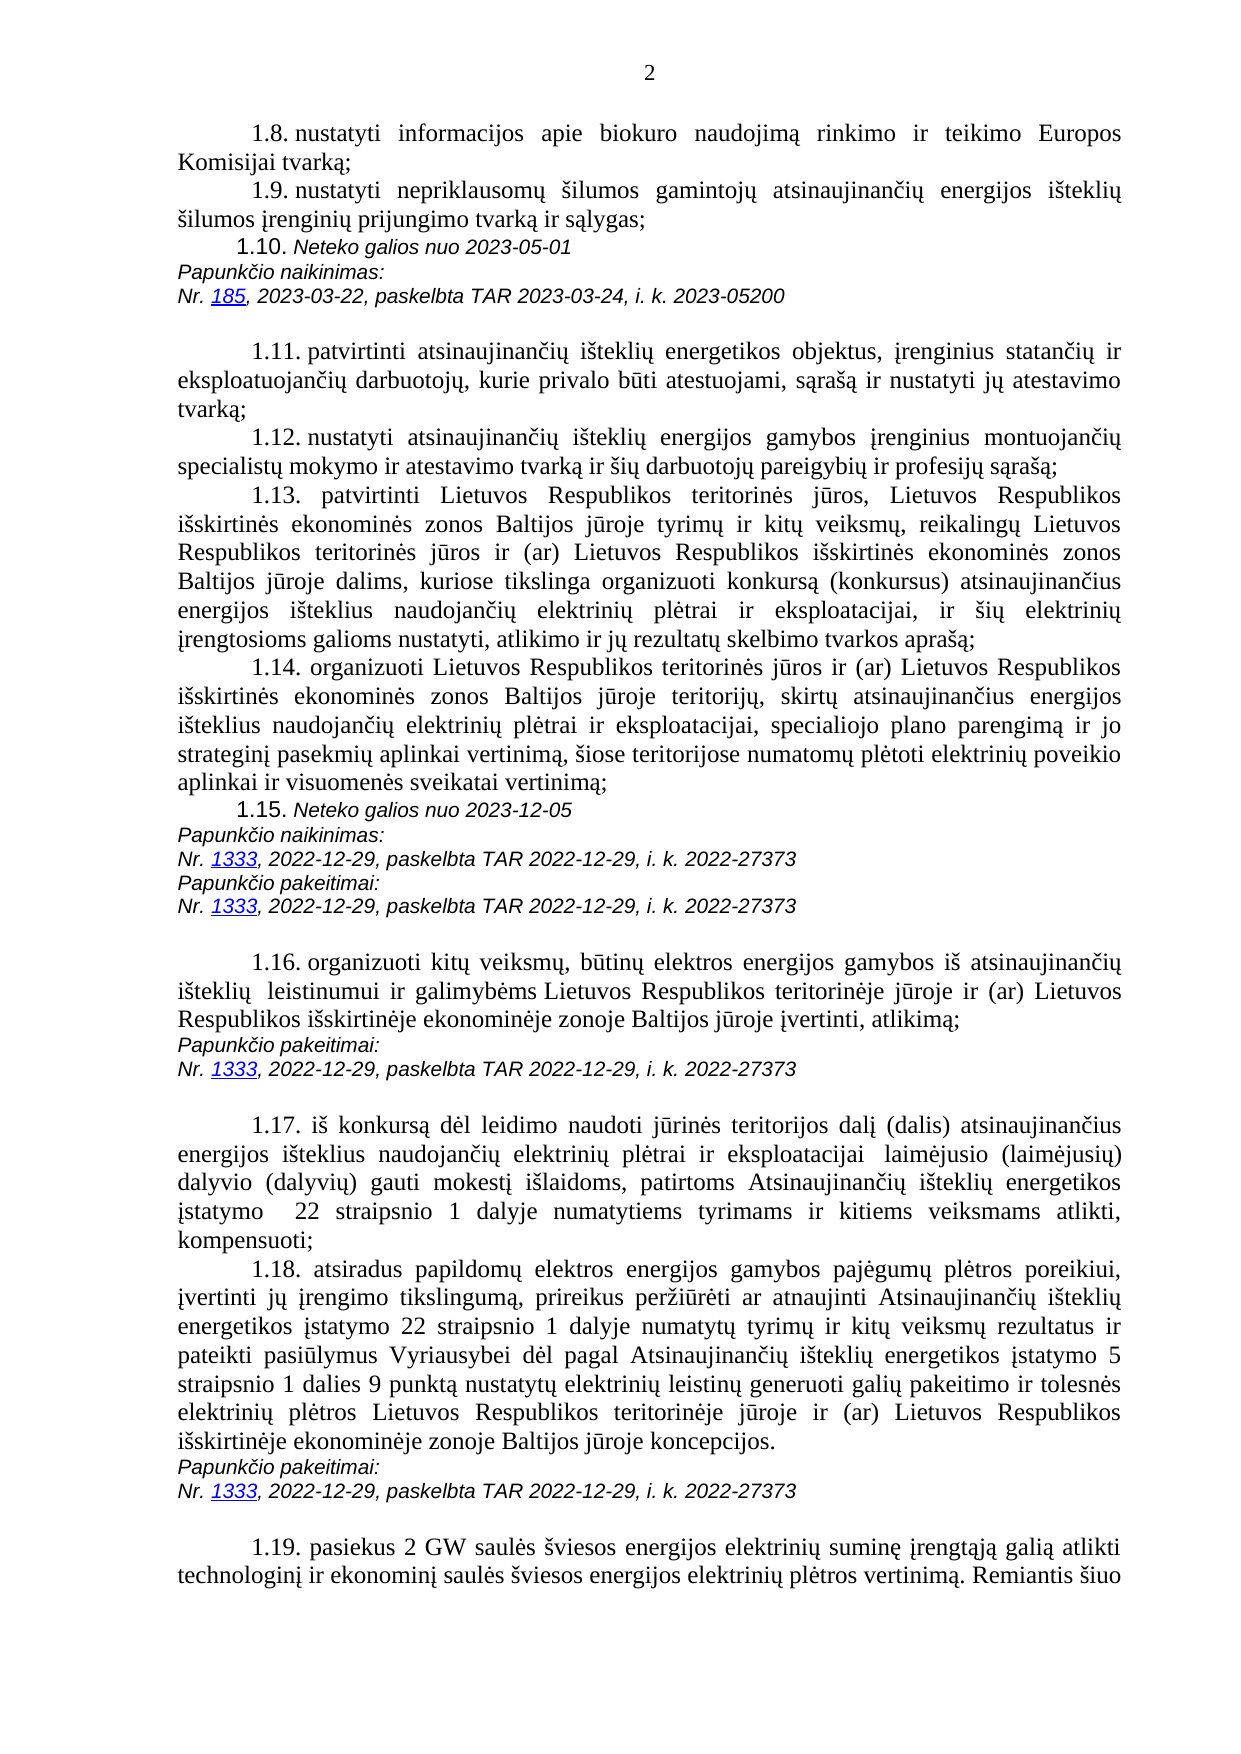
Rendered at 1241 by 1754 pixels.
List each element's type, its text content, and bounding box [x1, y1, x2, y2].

text Papunkčio naikinimas: [177, 822, 1122, 846]
text Nr. 1333, 2022-12-29, paskelbta TAR 2022-12-29, i. k. 2022-27373 [177, 846, 1122, 870]
text 1.12. nustatyti atsinaujinančių išteklių energijos gamybos įrenginius montuojančių specialistų mokymo ir atestavimo tvarką ir šių darbuotojų pareigybių ir profesijų sąrašą; [177, 422, 1122, 480]
text Nr. 1333, 2022-12-29, paskelbta TAR 2022-12-29, i. k. 2022-27373 [177, 1057, 1122, 1081]
text 1.16. organizuoti kitų veiksmų, būtinų elektros energijos gamybos iš atsinaujinančių išteklių leistinumui ir galimybėms Lietuvos Respublikos teritorinėje jūroje ir (ar) Lietuvos Respublikos išskirtinėje ekonominėje zonoje Baltijos jūroje įvertinti, atlikimą; [177, 947, 1122, 1033]
text 1.17. iš konkursą dėl leidimo naudoti jūrinės teritorijos dalį (dalis) atsinaujinančius energijos išteklius naudojančių elektrinių plėtrai ir eksploatacijai laimėjusio (laimėjusių) dalyvio (dalyvių) gauti mokestį išlaidoms, patirtoms Atsinaujinančių išteklių energetikos įstatymo 22 straipsnio 1 dalyje numatytiems tyrimams ir kitiems veiksmams atlikti, kompensuoti; [177, 1110, 1122, 1254]
text 1.19. pasiekus 2 GW saulės šviesos energijos elektrinių suminę įrengtąją galią atlikti technologinį ir ekonominį saulės šviesos energijos elektrinių plėtros vertinimą. Remiantis šiuo [177, 1532, 1122, 1589]
text Papunkčio pakeitimai: [177, 870, 1122, 894]
text 1.13. patvirtinti Lietuvos Respublikos teritorinės jūros, Lietuvos Respublikos išskirtinės ekonominės zonos Baltijos jūroje tyrimų ir kitų veiksmų, reikalingų Lietuvos Respublikos teritorinės jūros ir (ar) Lietuvos Respublikos išskirtinės ekonominės zonos Baltijos jūroje dalims, kuriose tikslinga organizuoti konkursą (konkursus) atsinaujinančius energijos išteklius naudojančių elektrinių plėtrai ir eksploatacijai, ir šių elektrinių įrengtosioms galioms nustatyti, atlikimo ir jų rezultatų skelbimo tvarkos aprašą; [177, 480, 1122, 652]
text Papunkčio naikinimas: [177, 259, 1122, 283]
text 1.18. atsiradus papildomų elektros energijos gamybos pajėgumų plėtros poreikiui, įvertinti jų įrengimo tikslingumą, prireikus peržiūrėti ar atnaujinti Atsinaujinančių išteklių energetikos įstatymo 22 straipsnio 1 dalyje numatytų tyrimų ir kitų veiksmų rezultatus ir pateikti pasiūlymus Vyriausybei dėl pagal Atsinaujinančių išteklių energetikos įstatymo 5 straipsnio 1 dalies 9 punktą nustatytų elektrinių leistinų generuoti galių pakeitimo ir tolesnės elektrinių plėtros Lietuvos Respublikos teritorinėje jūroje ir (ar) Lietuvos Respublikos išskirtinėje ekonominėje zonoje Baltijos jūroje koncepcijos. [177, 1254, 1122, 1455]
text Papunkčio pakeitimai: [177, 1455, 1122, 1479]
text Papunkčio pakeitimai: [177, 1033, 1122, 1057]
text 1.10. Neteko galios nuo 2023-05-01 [177, 233, 1122, 259]
text Nr. 1333, 2022-12-29, paskelbta TAR 2022-12-29, i. k. 2022-27373 [177, 894, 1122, 918]
text Nr. 185, 2023-03-22, paskelbta TAR 2023-03-24, i. k. 2023-05200 [177, 283, 1122, 307]
text Nr. 1333, 2022-12-29, paskelbta TAR 2022-12-29, i. k. 2022-27373 [177, 1479, 1122, 1503]
text 1.8. nustatyti informacijos apie biokuro naudojimą rinkimo ir teikimo Europos Komisijai tvarką; [177, 118, 1122, 176]
text 1.14. organizuoti Lietuvos Respublikos teritorinės jūros ir (ar) Lietuvos Respublikos išskirtinės ekonominės zonos Baltijos jūroje teritorijų, skirtų atsinaujinančius energijos išteklius naudojančių elektrinių plėtrai ir eksploatacijai, specialiojo plano parengimą ir jo strateginį pasekmių aplinkai vertinimą, šiose teritorijose numatomų plėtoti elektrinių poveikio aplinkai ir visuomenės sveikatai vertinimą; [177, 652, 1122, 796]
text 1.9. nustatyti nepriklausomų šilumos gamintojų atsinaujinančių energijos išteklių šilumos įrenginių prijungimo tvarką ir sąlygas; [177, 176, 1122, 233]
text 1.15. Neteko galios nuo 2023-12-05 [177, 796, 1122, 822]
text 1.11. patvirtinti atsinaujinančių išteklių energetikos objektus, įrenginius statančių ir eksploatuojančių darbuotojų, kurie privalo būti atestuojami, sąrašą ir nustatyti jų atestavimo tvarką; [177, 336, 1122, 422]
